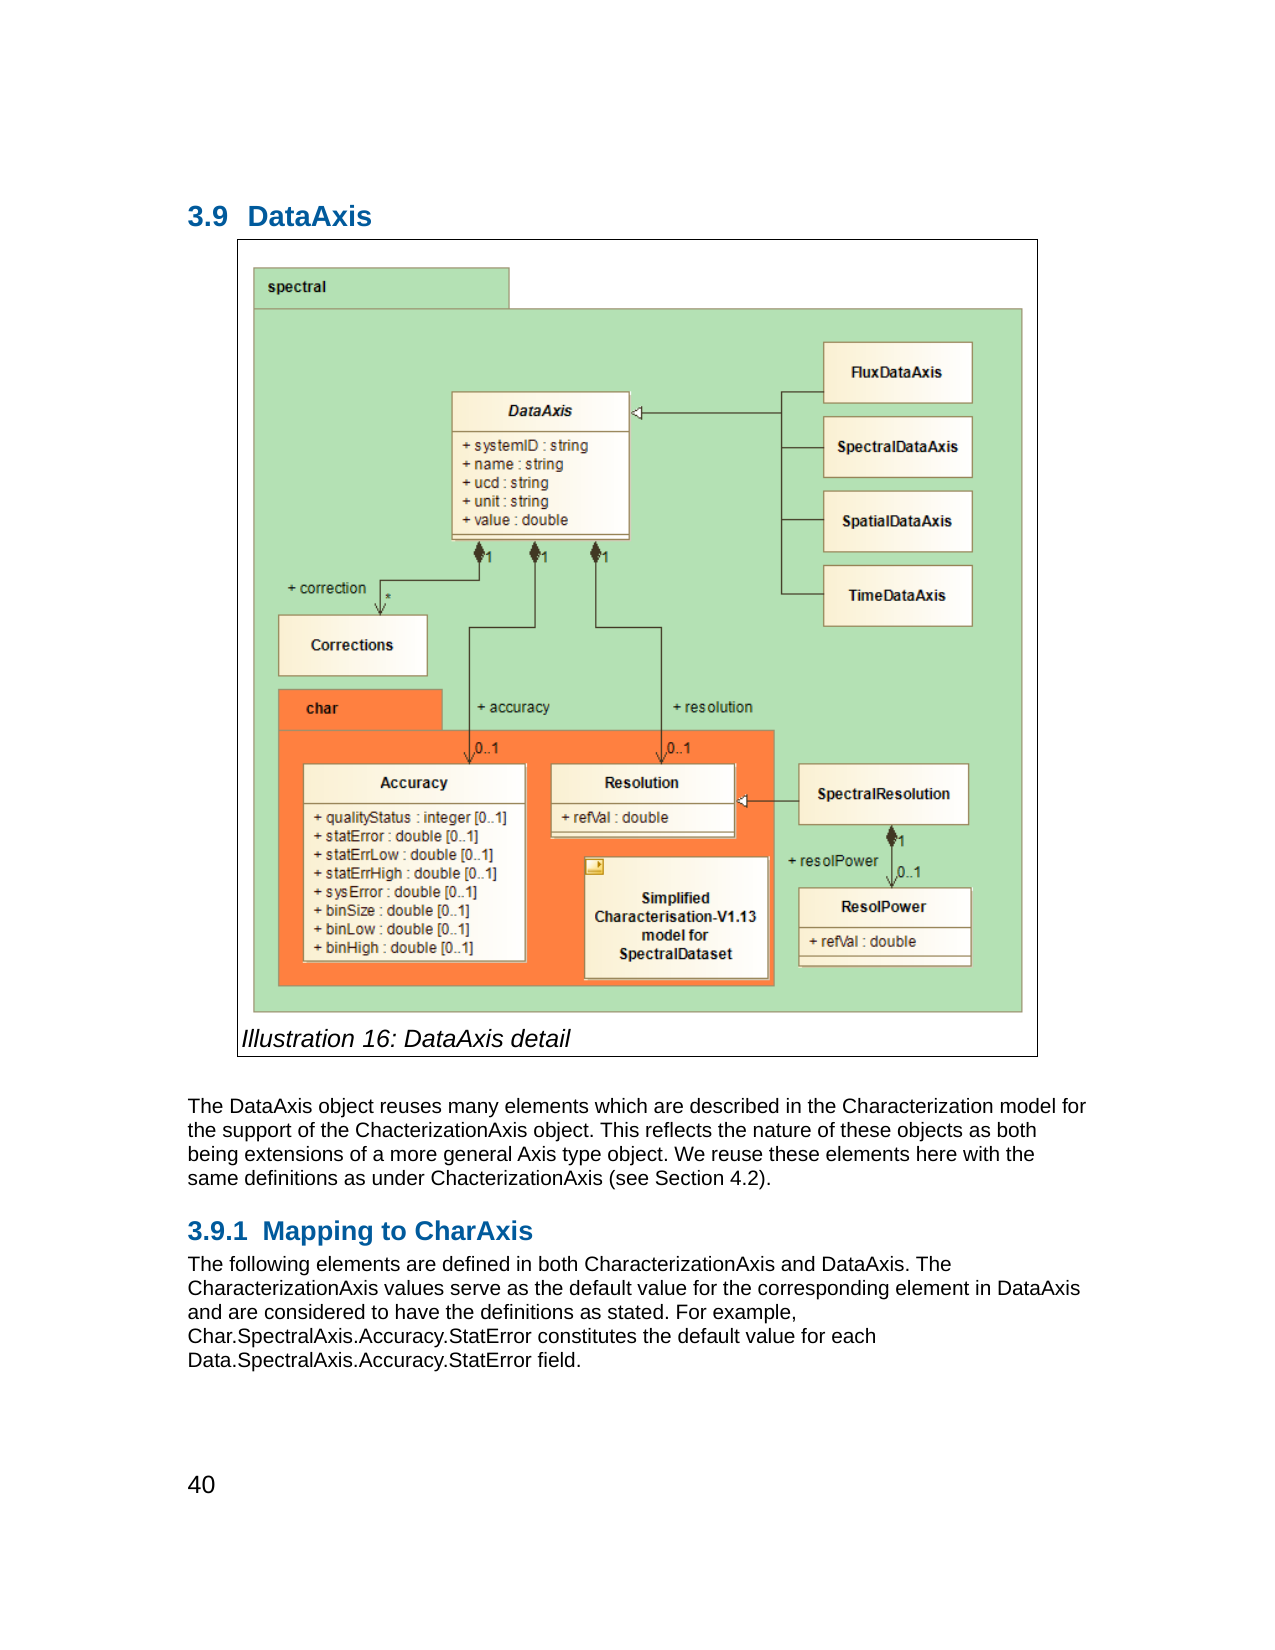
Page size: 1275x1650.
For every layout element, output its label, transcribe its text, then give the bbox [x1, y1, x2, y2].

text The following elements are deﬁned in both CharacterizationAxis and DataAxis. The CharacterizationAxis values serve as the default value for the corresponding element in DataAxis and are considered to have the deﬁnitions as stated. For example, Char.SpectralAxis.Accuracy.StatError constitutes the default value for each Data.SpectralAxis.Accuracy.StatError ﬁeld. [187, 1252, 1087, 1372]
subtitle DataAxis [187, 199, 1087, 232]
subtitle Mapping to CharAxis [187, 1214, 1087, 1246]
picture [241, 255, 1035, 1025]
text Illustration 16: DataAxis detail [241, 1025, 1034, 1053]
text The DataAxis object reuses many elements which are described in the Characterization model for the support of the ChacterizationAxis object. This reﬂects the nature of these objects as both being extensions of a more general Axis type object. We reuse these elements here with the same deﬁnitions as under ChacterizationAxis (see Section 4.2). [187, 1094, 1087, 1189]
